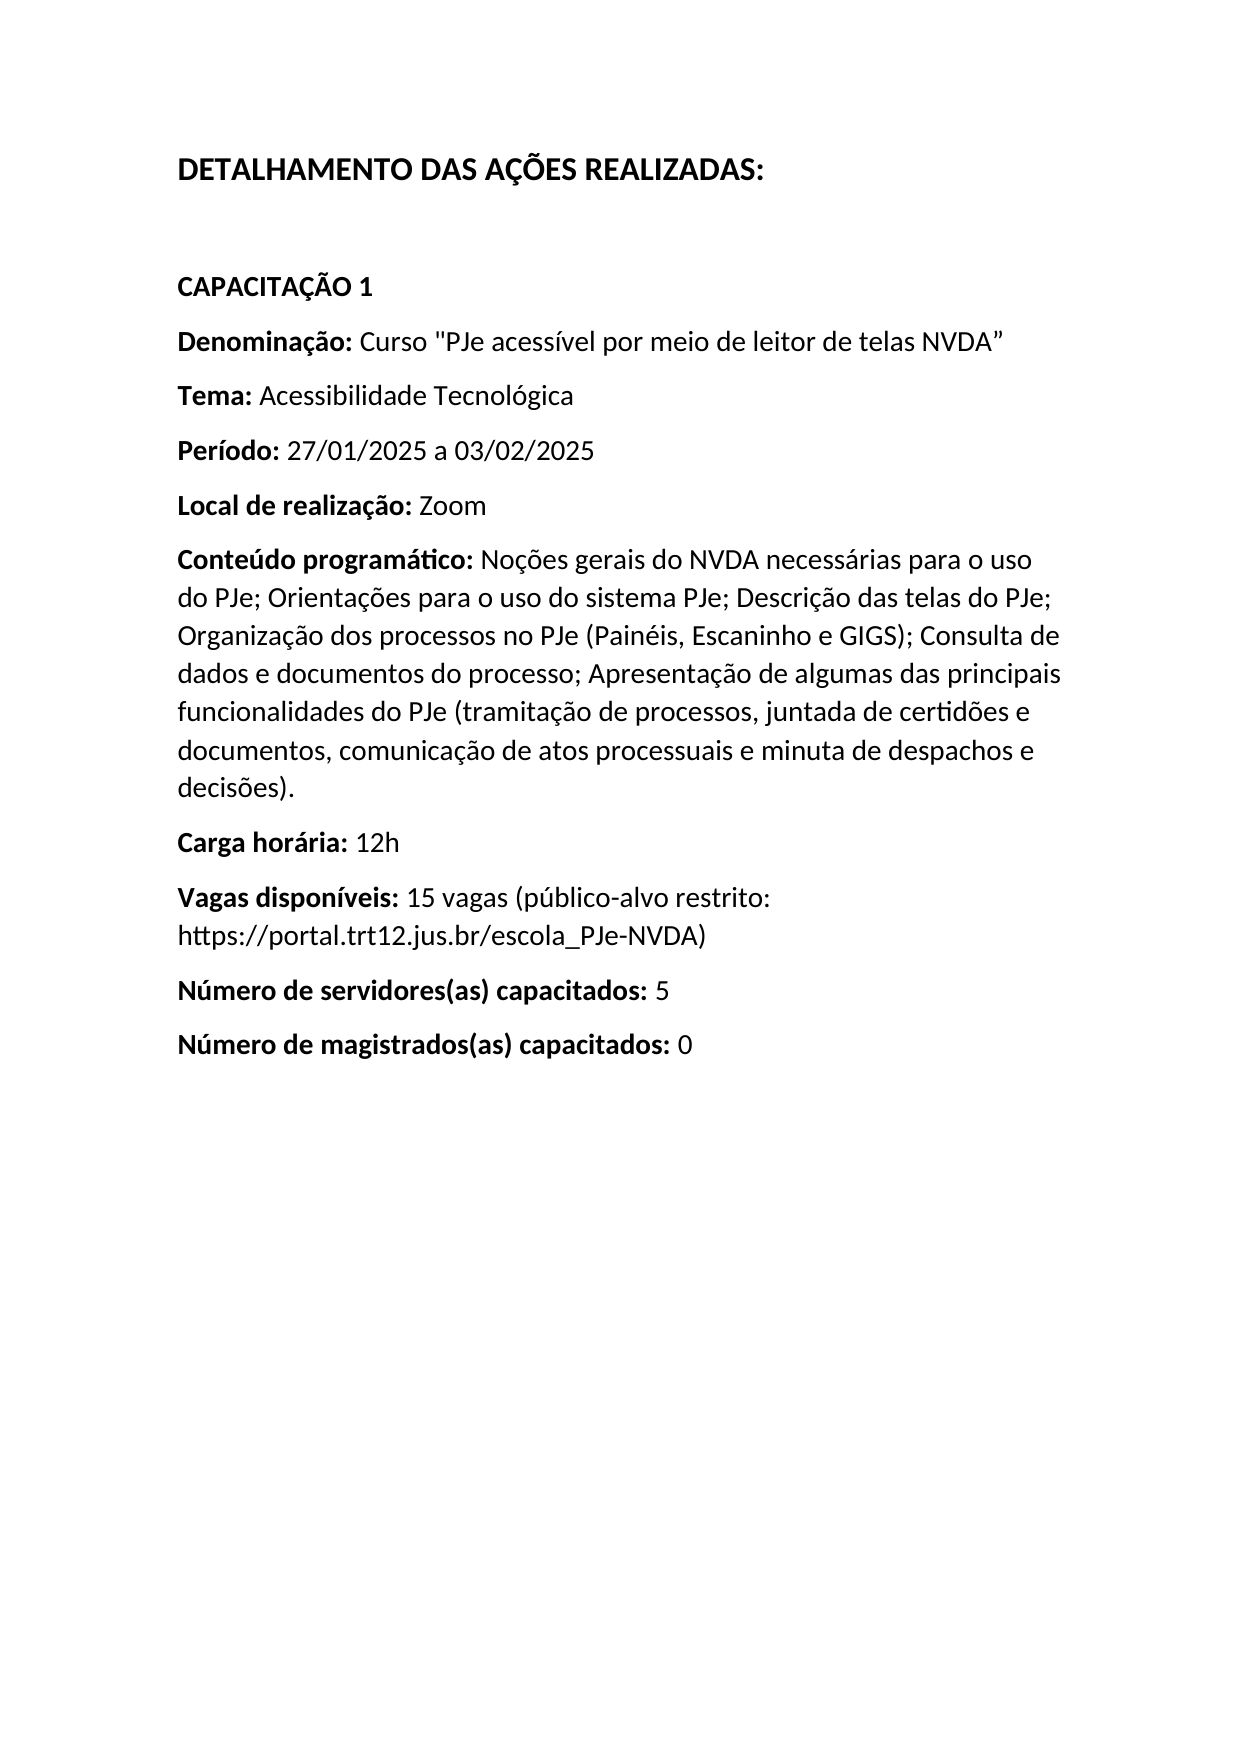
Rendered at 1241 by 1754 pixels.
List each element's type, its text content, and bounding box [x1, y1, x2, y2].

text Número de servidores(as) capacitados: 5 [177, 972, 1063, 1007]
text Carga horária: 12h [177, 824, 1063, 860]
text Conteúdo programático: Noções gerais do NVDA necessárias para o uso do PJe; Orientações para o uso do sistema PJe; Descrição das telas do PJe; Organização dos processos no PJe (Painéis, Escaninho e GIGS); Consulta de dados e documentos do processo; Apresentação de algumas das principais funcionalidades do PJe (tramitação de processos, juntada de certidões e documentos, comunicação de atos processuais e minuta de despachos e decisões). [177, 541, 1063, 805]
text Vagas disponíveis: 15 vagas (público-alvo restrito: https://portal.trt12.jus.br/escola_PJe-NVDA) [177, 879, 1063, 953]
text Local de realização: Zoom [177, 487, 1063, 522]
text Denominação: Curso "PJe acessível por meio de leitor de telas NVDA” [177, 323, 1063, 358]
text DETALHAMENTO DAS AÇÕES REALIZADAS: [177, 148, 1063, 188]
text Tema: Acessibilidade Tecnológica [177, 377, 1063, 413]
text Número de magistrados(as) capacitados: 0 [177, 1026, 1063, 1062]
text Período: 27/01/2025 a 03/02/2025 [177, 432, 1063, 468]
text CAPACITAÇÃO 1 [177, 268, 1063, 304]
